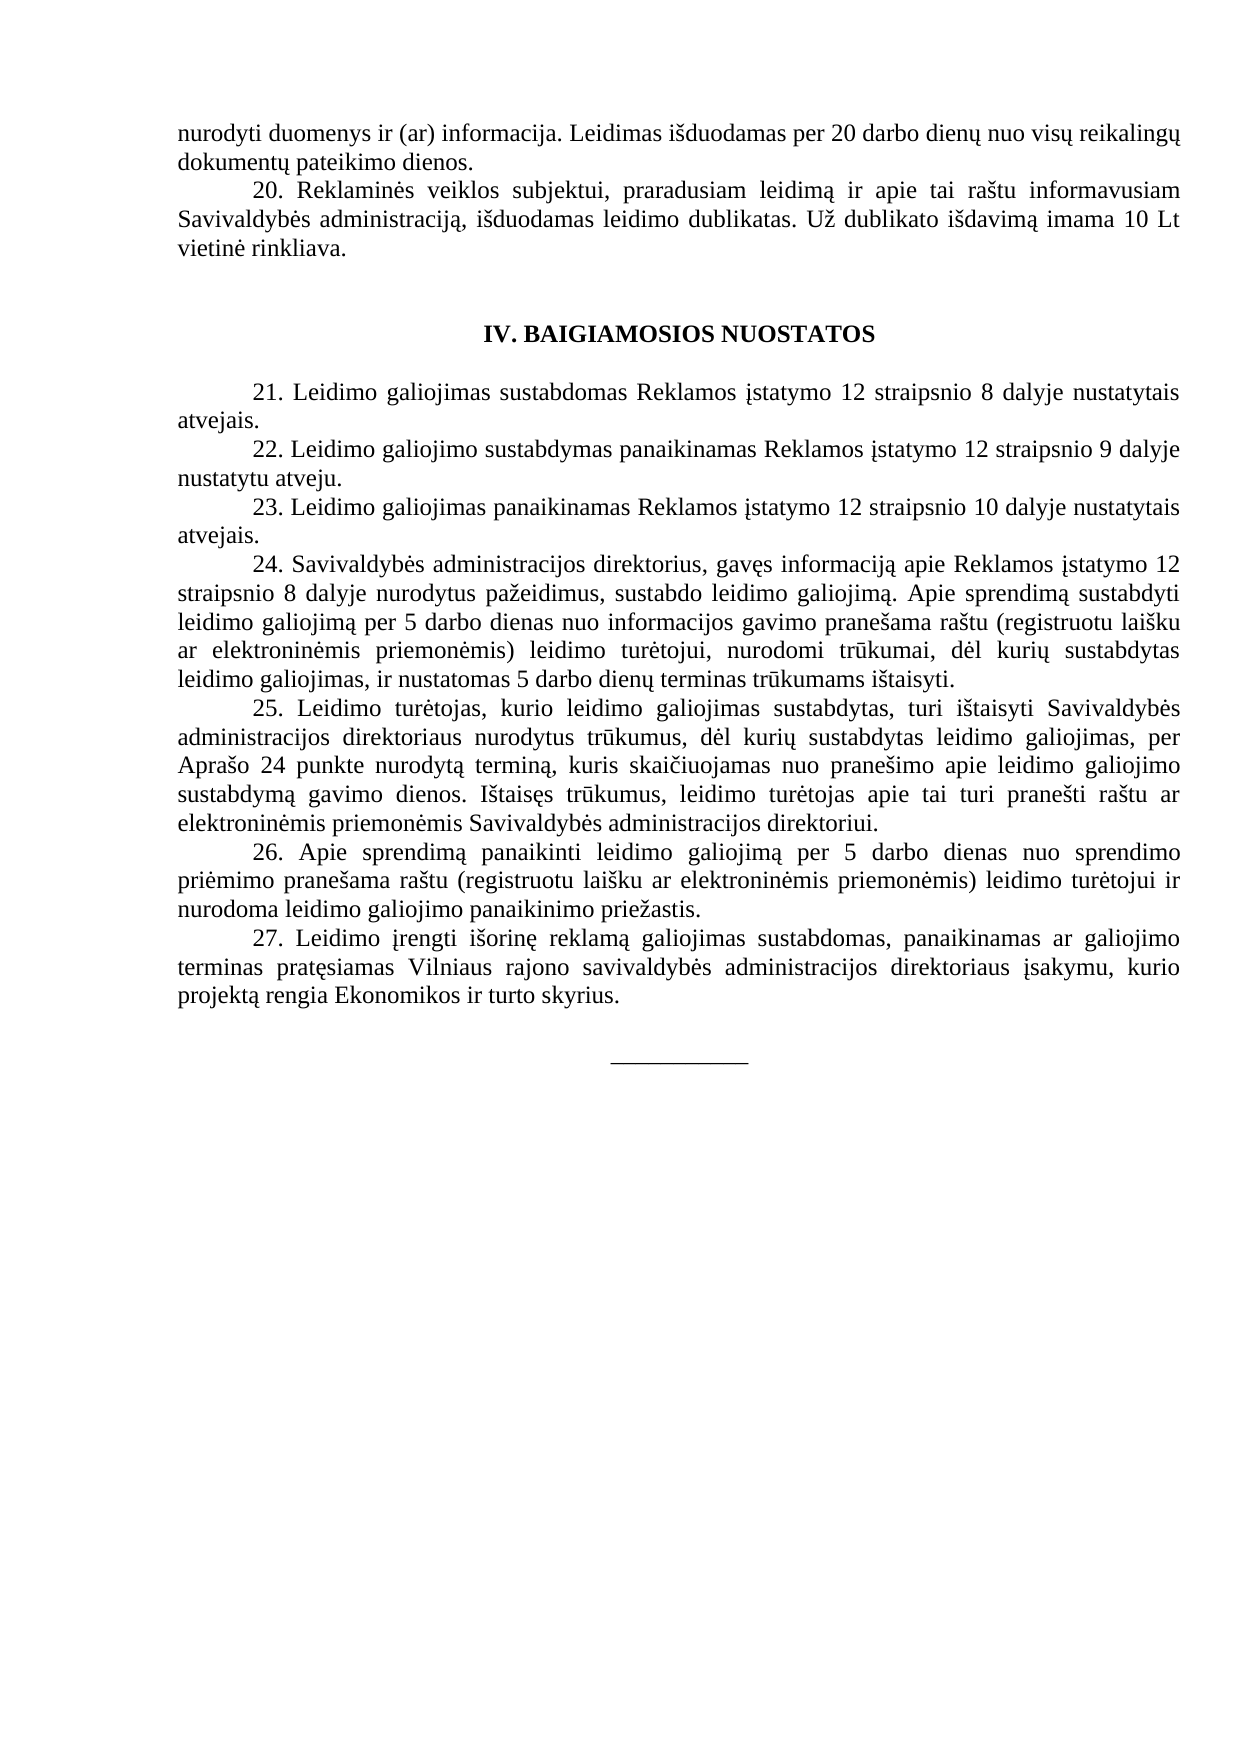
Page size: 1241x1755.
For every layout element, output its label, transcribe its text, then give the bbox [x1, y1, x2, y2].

text 23. Leidimo galiojimas panaikinamas Reklamos įstatymo 12 straipsnio 10 dalyje nustatytais atvejais. [177, 492, 1181, 549]
text nurodyti duomenys ir (ar) informacija. Leidimas išduodamas per 20 darbo dienų nuo visų reikalingų dokumentų pateikimo dienos. [177, 118, 1181, 176]
text 25. Leidimo turėtojas, kurio leidimo galiojimas sustabdytas, turi ištaisyti Savivaldybės administracijos direktoriaus nurodytus trūkumus, dėl kurių sustabdytas leidimo galiojimas, per Aprašo 24 punkte nurodytą terminą, kuris skaičiuojamas nuo pranešimo apie leidimo galiojimo sustabdymą gavimo dienos. Ištaisęs trūkumus, leidimo turėtojas apie tai turi pranešti raštu ar elektroninėmis priemonėmis Savivaldybės administracijos direktoriui. [177, 693, 1181, 837]
text ___________ [177, 1038, 1181, 1067]
text 21. Leidimo galiojimas sustabdomas Reklamos įstatymo 12 straipsnio 8 dalyje nustatytais atvejais. [177, 377, 1181, 434]
text IV. BAIGIAMOSIOS NUOSTATOS [177, 319, 1181, 348]
text 22. Leidimo galiojimo sustabdymas panaikinamas Reklamos įstatymo 12 straipsnio 9 dalyje nustatytu atveju. [177, 434, 1181, 492]
text 27. Leidimo įrengti išorinę reklamą galiojimas sustabdomas, panaikinamas ar galiojimo terminas pratęsiamas Vilniaus rajono savivaldybės administracijos direktoriaus įsakymu, kurio projektą rengia Ekonomikos ir turto skyrius. [177, 923, 1181, 1009]
text 20. Reklaminės veiklos subjektui, praradusiam leidimą ir apie tai raštu informavusiam Savivaldybės administraciją, išduodamas leidimo dublikatas. Už dublikato išdavimą imama 10 Lt vietinė rinkliava. [177, 176, 1181, 262]
text 24. Savivaldybės administracijos direktorius, gavęs informaciją apie Reklamos įstatymo 12 straipsnio 8 dalyje nurodytus pažeidimus, sustabdo leidimo galiojimą. Apie sprendimą sustabdyti leidimo galiojimą per 5 darbo dienas nuo informacijos gavimo pranešama raštu (registruotu laišku ar elektroninėmis priemonėmis) leidimo turėtojui, nurodomi trūkumai, dėl kurių sustabdytas leidimo galiojimas, ir nustatomas 5 darbo dienų terminas trūkumams ištaisyti. [177, 549, 1181, 693]
text 26. Apie sprendimą panaikinti leidimo galiojimą per 5 darbo dienas nuo sprendimo priėmimo pranešama raštu (registruotu laišku ar elektroninėmis priemonėmis) leidimo turėtojui ir nurodoma leidimo galiojimo panaikinimo priežastis. [177, 837, 1181, 923]
